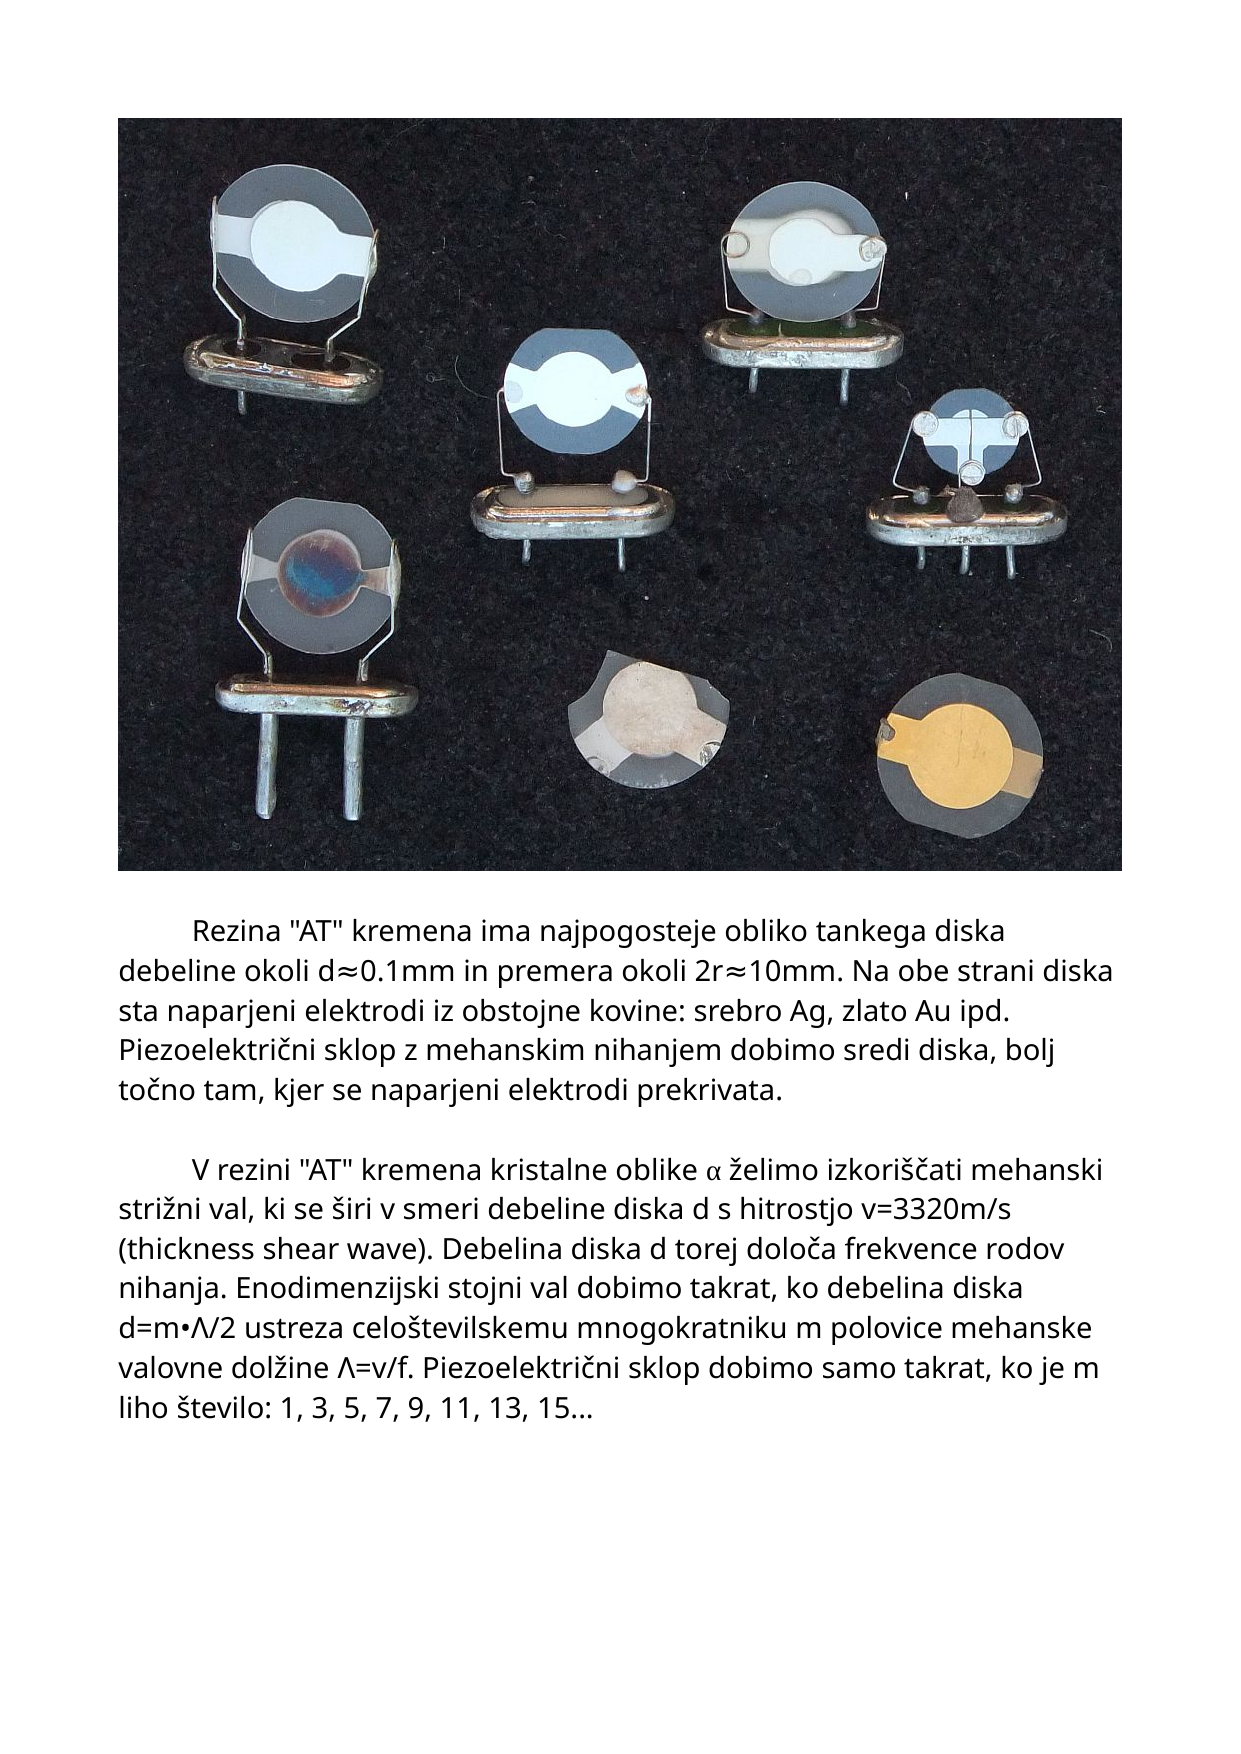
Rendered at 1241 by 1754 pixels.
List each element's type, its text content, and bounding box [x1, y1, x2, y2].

text Rezina "AT" kremena ima najpogosteje obliko tankega diska debeline okoli d≈0.1mm in premera okoli 2r≈10mm. Na obe strani diska sta naparjeni elektrodi iz obstojne kovine: srebro Ag, zlato Au ipd. Piezoelektrični sklop z mehanskim nihanjem dobimo sredi diska, bolj točno tam, kjer se naparjeni elektrodi prekrivata. [118, 911, 1122, 1109]
text V rezini "AT" kremena kristalne oblike α želimo izkoriščati mehanski strižni val, ki se širi v smeri debeline diska d s hitrostjo v=3320m/s (thickness shear wave). Debelina diska d torej določa frekvence rodov nihanja. Enodimenzijski stojni val dobimo takrat, ko debelina diska d=m•Λ/2 ustreza celoštevilskemu mnogokratniku m polovice mehanske valovne dolžine Λ=v/f. Piezoelektrični sklop dobimo samo takrat, ko je m liho število: 1, 3, 5, 7, 9, 11, 13, 15... [118, 1149, 1122, 1427]
picture [118, 118, 1122, 871]
